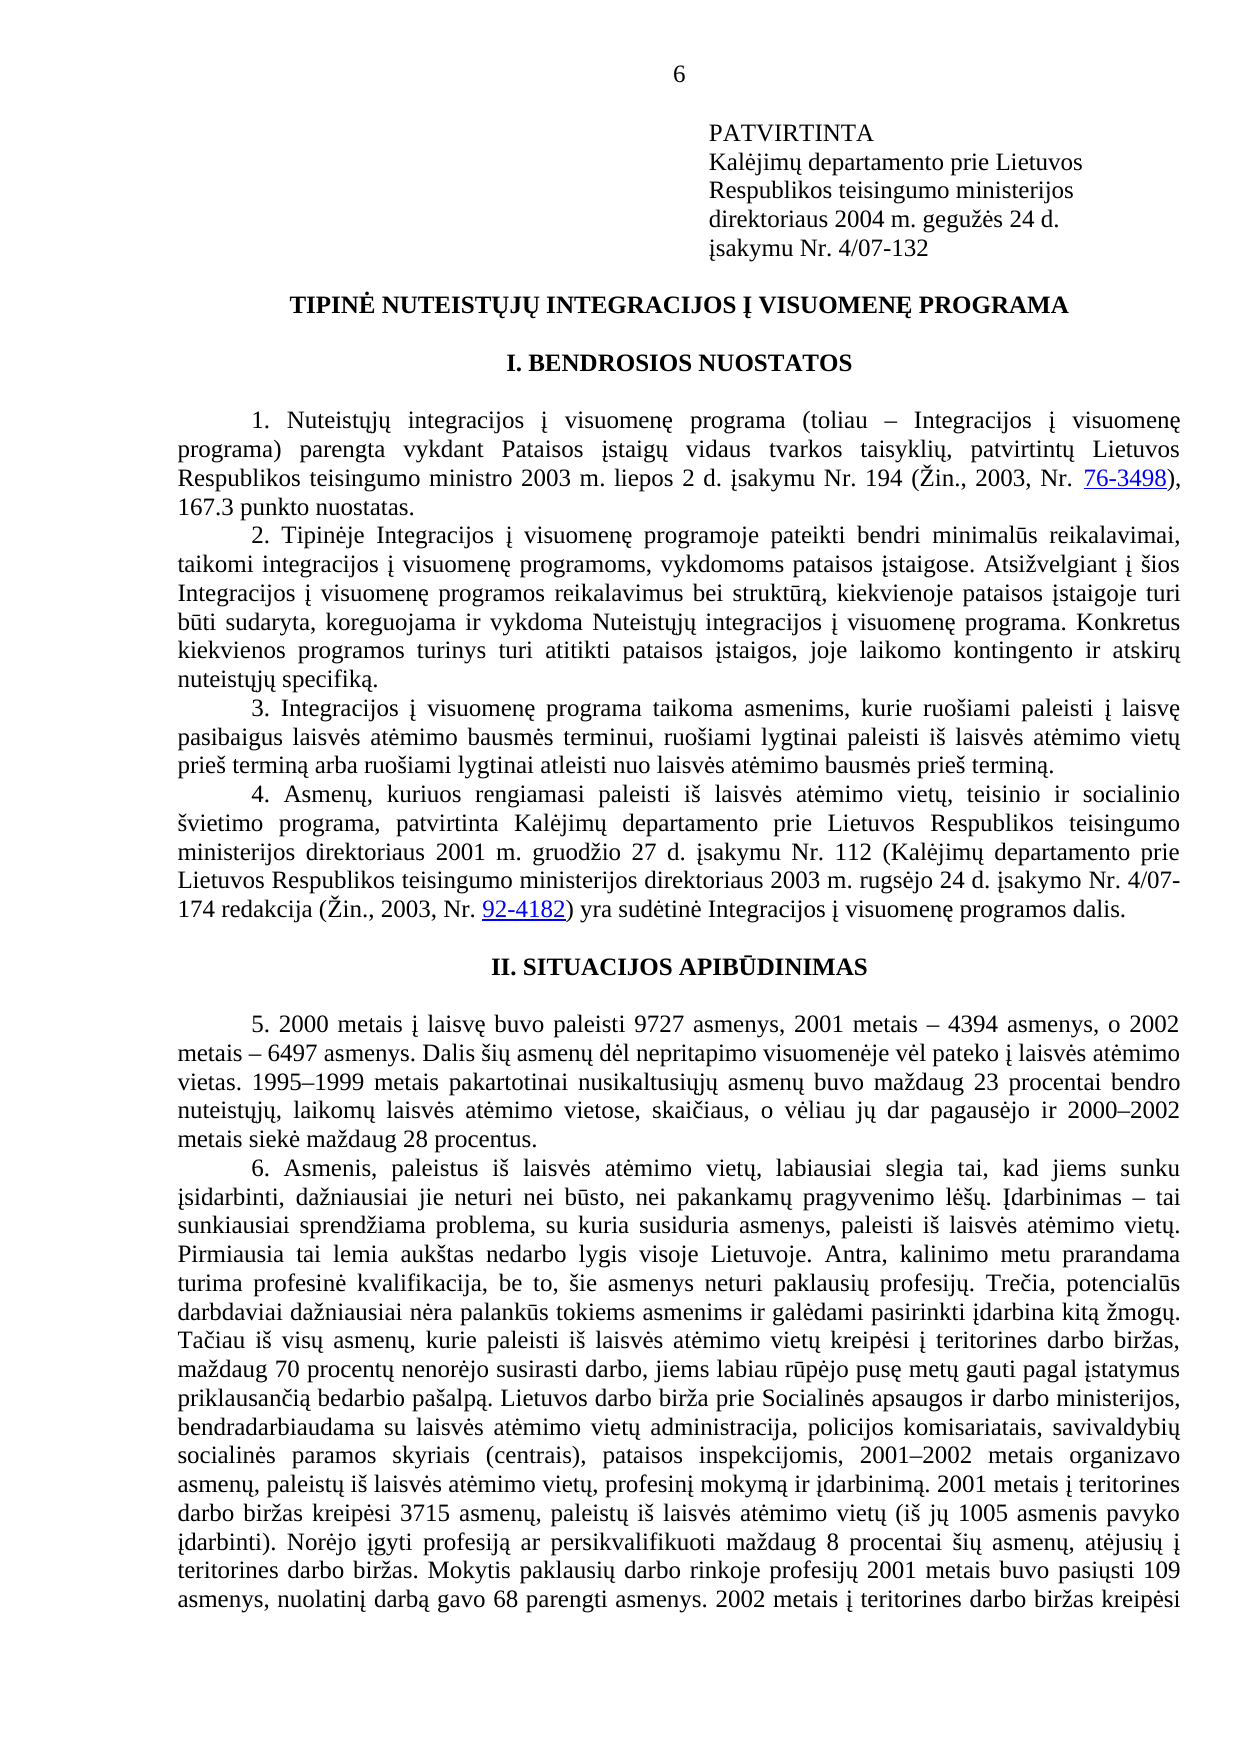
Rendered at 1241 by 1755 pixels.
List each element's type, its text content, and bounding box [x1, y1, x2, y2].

text 4. Asmenų, kuriuos rengiamasi paleisti iš laisvės atėmimo vietų, teisinio ir socialinio švietimo programa, patvirtinta Kalėjimų departamento prie Lietuvos Respublikos teisingumo ministerijos direktoriaus 2001 m. gruodžio 27 d. įsakymu Nr. 112 (Kalėjimų departamento prie Lietuvos Respublikos teisingumo ministerijos direktoriaus 2003 m. rugsėjo 24 d. įsakymo Nr. 4/07-174 redakcija (Žin., 2003, Nr. 92-4182) yra sudėtinė Integracijos į visuomenę programos dalis. [177, 779, 1181, 923]
text Respublikos teisingumo ministerijos [177, 176, 1181, 204]
text 3. Integracijos į visuomenę programa taikoma asmenims, kurie ruošiami paleisti į laisvę pasibaigus laisvės atėmimo bausmės terminui, ruošiami lygtinai paleisti iš laisvės atėmimo vietų prieš terminą arba ruošiami lygtinai atleisti nuo laisvės atėmimo bausmės prieš terminą. [177, 693, 1181, 779]
text 5. 2000 metais į laisvę buvo paleisti 9727 asmenys, 2001 metais – 4394 asmenys, o 2002 metais – 6497 asmenys. Dalis šių asmenų dėl nepritapimo visuomenėje vėl pateko į laisvės atėmimo vietas. 1995–1999 metais pakartotinai nusikaltusiųjų asmenų buvo maždaug 23 procentai bendro nuteistųjų, laikomų laisvės atėmimo vietose, skaičiaus, o vėliau jų dar pagausėjo ir 2000–2002 metais siekė maždaug 28 procentus. [177, 1009, 1181, 1153]
text direktoriaus 2004 m. gegužės 24 d. [177, 204, 1181, 233]
text Kalėjimų departamento prie Lietuvos [177, 147, 1181, 176]
text įsakymu Nr. 4/07-132 [177, 233, 1181, 262]
text 1. Nuteistųjų integracijos į visuomenę programa (toliau – Integracijos į visuomenę programa) parengta vykdant Pataisos įstaigų vidaus tvarkos taisyklių, patvirtintų Lietuvos Respublikos teisingumo ministro 2003 m. liepos 2 d. įsakymu Nr. 194 (Žin., 2003, Nr. 76-3498), 167.3 punkto nuostatas. [177, 406, 1181, 521]
text PATVIRTINTA [177, 118, 1181, 147]
text I. BENDROSIOS NUOSTATOS [177, 348, 1181, 377]
text TIPINĖ NUTEISTŲJŲ INTEGRACIJOS Į VISUOMENĘ PROGRAMA [177, 291, 1181, 319]
text 2. Tipinėje Integracijos į visuomenę programoje pateikti bendri minimalūs reikalavimai, taikomi integracijos į visuomenę programoms, vykdomoms pataisos įstaigose. Atsižvelgiant į šios Integracijos į visuomenę programos reikalavimus bei struktūrą, kiekvienoje pataisos įstaigoje turi būti sudaryta, koreguojama ir vykdoma Nuteistųjų integracijos į visuomenę programa. Konkretus kiekvienos programos turinys turi atitikti pataisos įstaigos, joje laikomo kontingento ir atskirų nuteistųjų specifiką. [177, 521, 1181, 693]
text 6. Asmenis, paleistus iš laisvės atėmimo vietų, labiausiai slegia tai, kad jiems sunku įsidarbinti, dažniausiai jie neturi nei būsto, nei pakankamų pragyvenimo lėšų. Įdarbinimas – tai sunkiausiai sprendžiama problema, su kuria susiduria asmenys, paleisti iš laisvės atėmimo vietų. Pirmiausia tai lemia aukštas nedarbo lygis visoje Lietuvoje. Antra, kalinimo metu prarandama turima profesinė kvalifikacija, be to, šie asmenys neturi paklausių profesijų. Trečia, potencialūs darbdaviai dažniausiai nėra palankūs tokiems asmenims ir galėdami pasirinkti įdarbina kitą žmogų. Tačiau iš visų asmenų, kurie paleisti iš laisvės atėmimo vietų kreipėsi į teritorines darbo biržas, maždaug 70 procentų nenorėjo susirasti darbo, jiems labiau rūpėjo pusę metų gauti pagal įstatymus priklausančią bedarbio pašalpą. Lietuvos darbo birža prie Socialinės apsaugos ir darbo ministerijos, bendradarbiaudama su laisvės atėmimo vietų administracija, policijos komisariatais, savivaldybių socialinės paramos skyriais (centrais), pataisos inspekcijomis, 2001–2002 metais organizavo asmenų, paleistų iš laisvės atėmimo vietų, profesinį mokymą ir įdarbinimą. 2001 metais į teritorines darbo biržas kreipėsi 3715 asmenų, paleistų iš laisvės atėmimo vietų (iš jų 1005 asmenis pavyko įdarbinti). Norėjo įgyti profesiją ar persikvalifikuoti maždaug 8 procentai šių asmenų, atėjusių į teritorines darbo biržas. Mokytis paklausių darbo rinkoje profesijų 2001 metais buvo pasiųsti 109 asmenys, nuolatinį darbą gavo 68 parengti asmenys. 2002 metais į teritorines darbo biržas kreipėsi [177, 1153, 1181, 1613]
text II. situacijos apibūdinimas [177, 952, 1181, 981]
